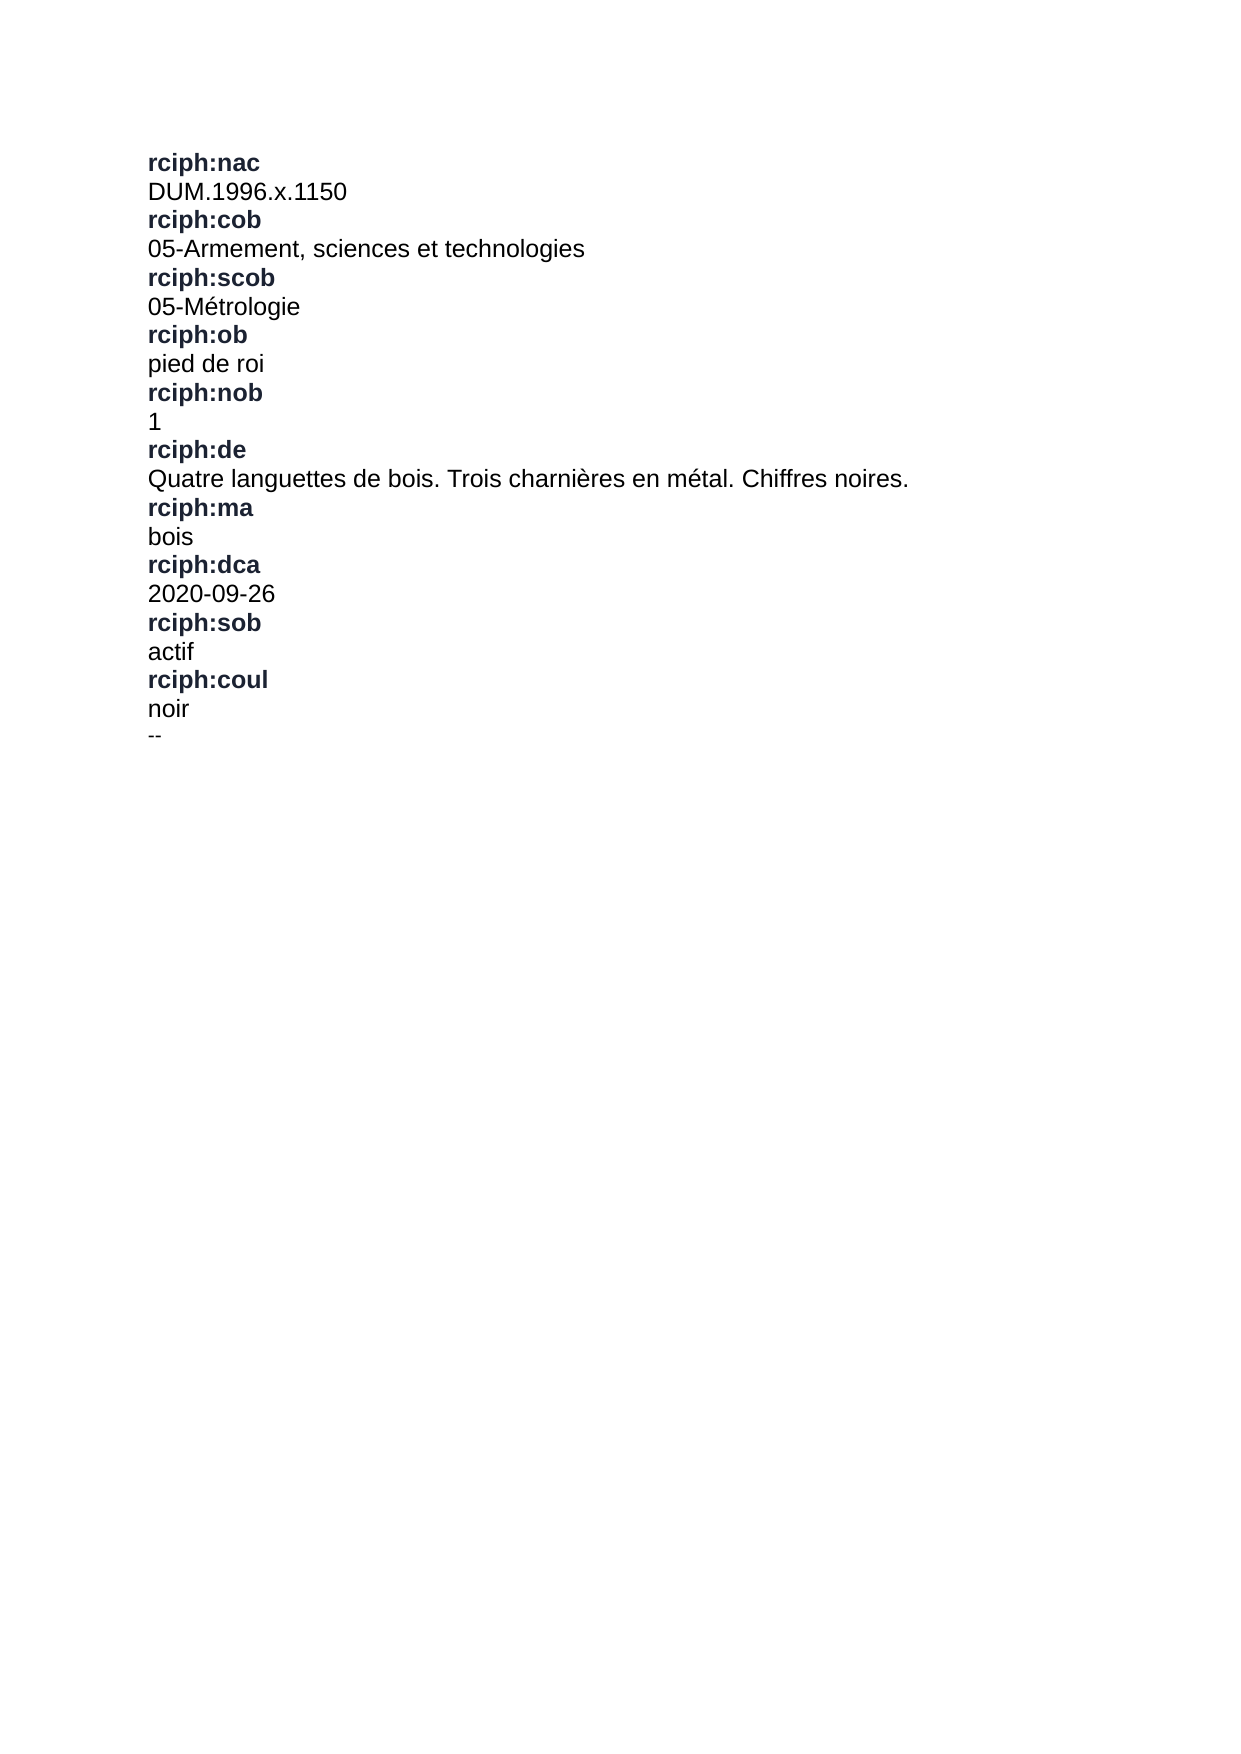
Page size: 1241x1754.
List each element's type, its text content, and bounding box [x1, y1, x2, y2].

text bois [148, 521, 1092, 550]
text rciph:coul [148, 665, 1092, 694]
text rciph:sob [148, 608, 1092, 636]
text Quatre languettes de bois. Trois charnières en métal. Chiffres noires. [148, 464, 1092, 493]
text rciph:ob [148, 320, 1092, 349]
text noir [148, 694, 1092, 723]
text rciph:scob [148, 263, 1092, 291]
text 1 [148, 406, 1092, 435]
text actif [148, 636, 1092, 665]
text rciph:nob [148, 378, 1092, 406]
text rciph:de [148, 435, 1092, 464]
text DUM.1996.x.1150 [148, 176, 1092, 205]
text rciph:cob [148, 205, 1092, 234]
text rciph:ma [148, 493, 1092, 521]
text rciph:nac [148, 148, 1092, 176]
text 05-Métrologie [148, 291, 1092, 320]
text pied de roi [148, 349, 1092, 378]
text -- [148, 723, 1092, 747]
text rciph:dca [148, 550, 1092, 579]
text 2020-09-26 [148, 579, 1092, 608]
text 05-Armement, sciences et technologies [148, 234, 1092, 263]
